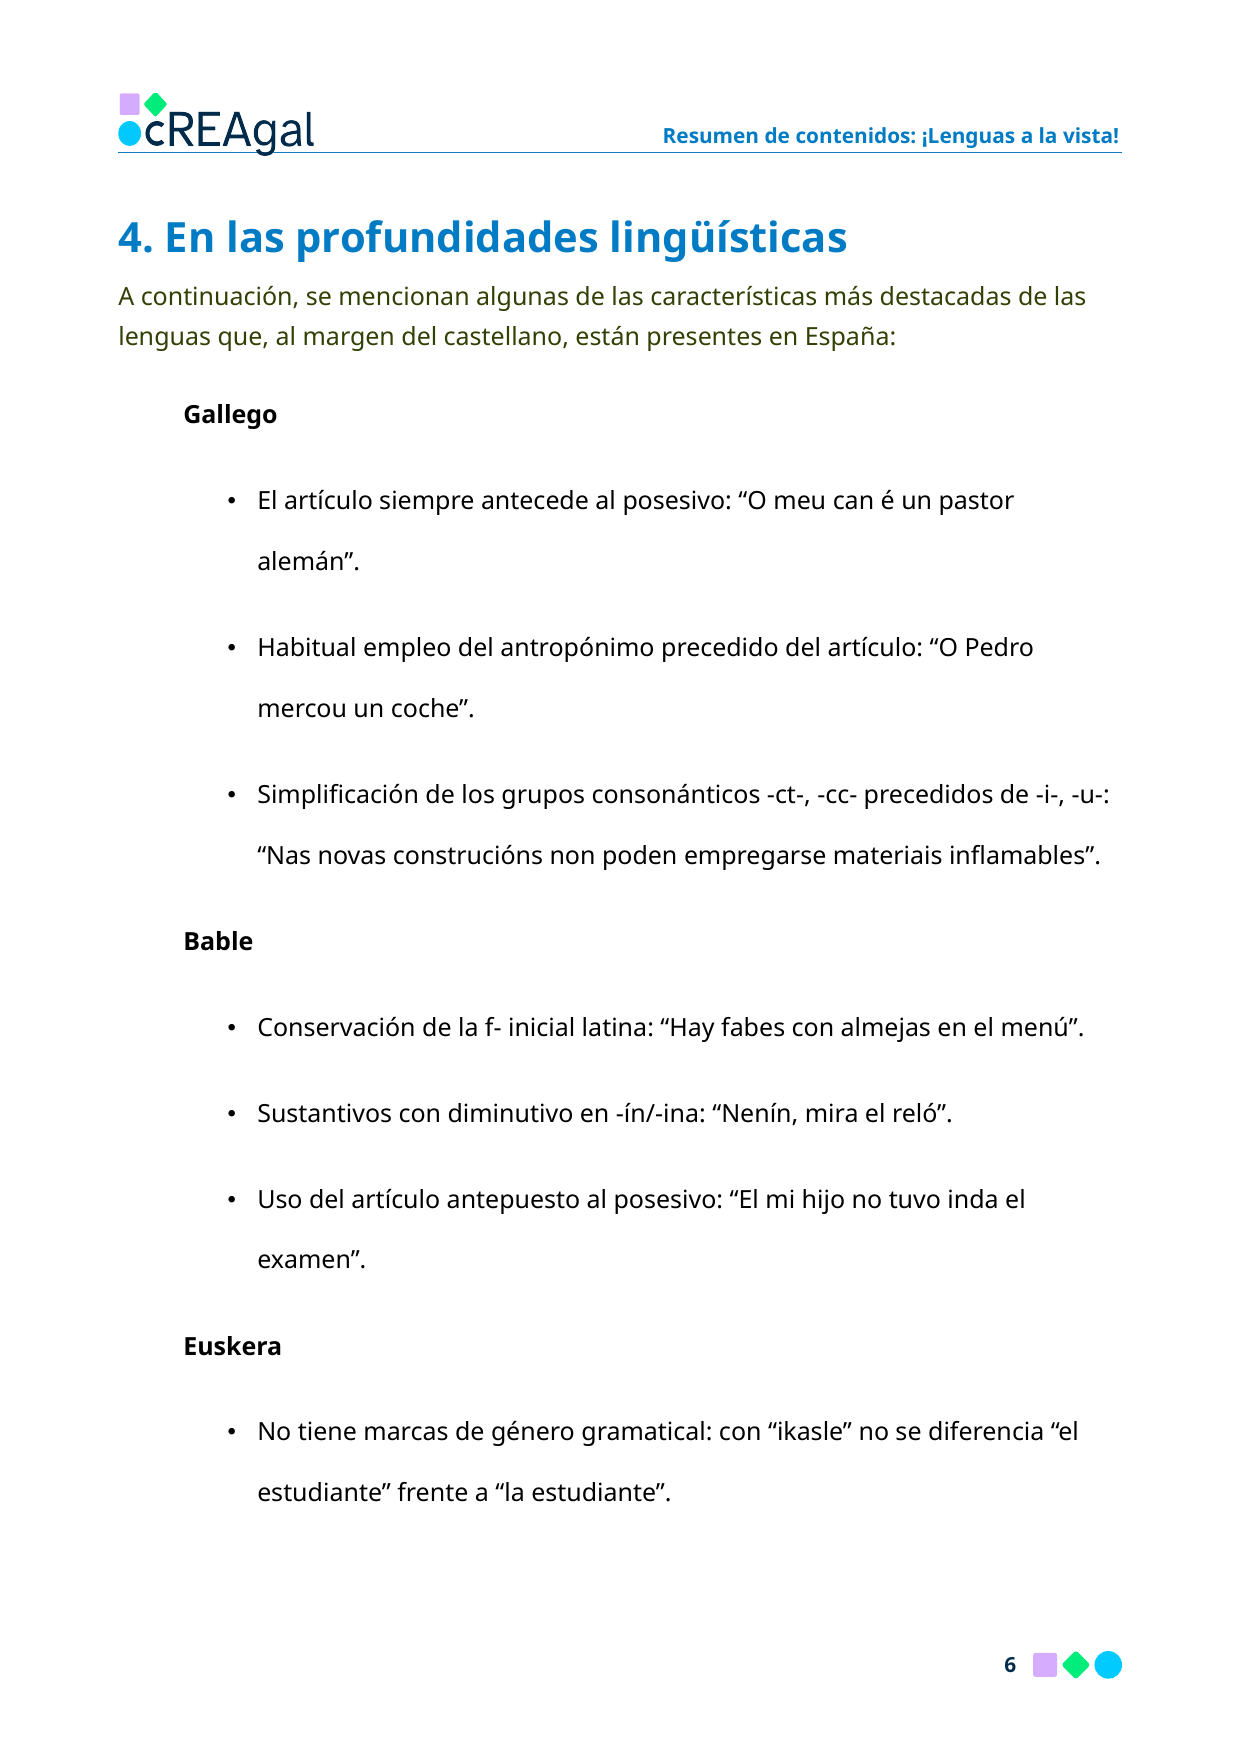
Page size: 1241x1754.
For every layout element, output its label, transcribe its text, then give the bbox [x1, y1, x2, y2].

list Simplificación de los grupos consonánticos -ct-, -cc- precedidos de -i-, -u-: “Nas novas construcións non poden empregarse materiais inflamables”. [227, 777, 1122, 872]
list Habitual empleo del antropónimo precedido del artículo: “O Pedro mercou un coche”. [227, 630, 1122, 725]
list Conservación de la f- inicial latina: “Hay fabes con almejas en el menú”. [227, 1009, 1122, 1043]
list No tiene marcas de género gramatical: con “ikasle” no se diferencia “el estudiante” frente a “la estudiante”. [227, 1414, 1122, 1509]
subtitle 4. En las profundidades lingüísticas [118, 207, 1122, 264]
text A continuación, se mencionan algunas de las características más destacadas de las lenguas que, al margen del castellano, están presentes en España: [118, 279, 1122, 352]
text Euskera [118, 1328, 1122, 1362]
text Bable [118, 923, 1122, 957]
list Uso del artículo antepuesto al posesivo: “El mi hijo no tuvo inda el examen”. [227, 1181, 1122, 1276]
list El artículo siempre antecede al posesivo: “O meu can é un pastor alemán”. [227, 483, 1122, 578]
picture [118, 93, 314, 156]
list Sustantivos con diminutivo en -ín/-ina: “Nenín, mira el reló”. [227, 1095, 1122, 1129]
text Gallego [118, 397, 1122, 431]
